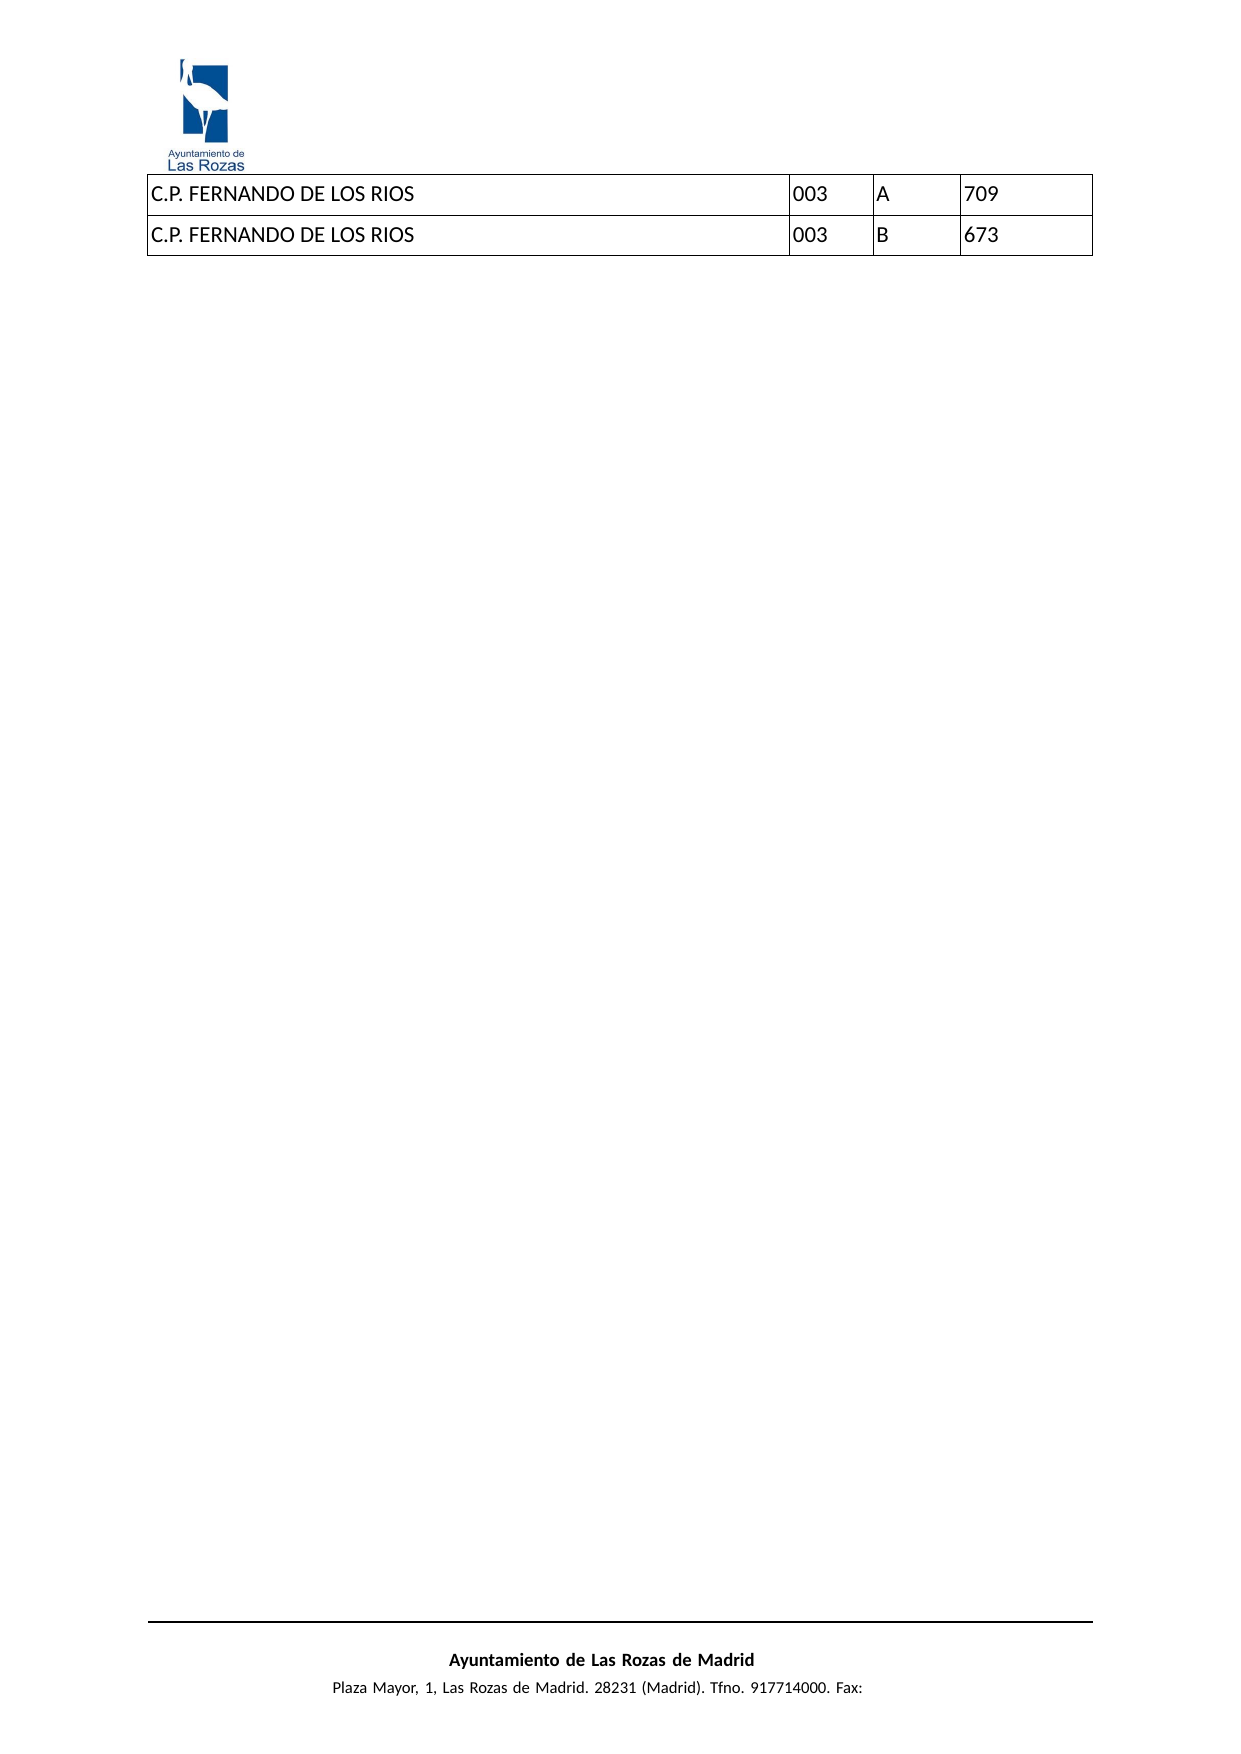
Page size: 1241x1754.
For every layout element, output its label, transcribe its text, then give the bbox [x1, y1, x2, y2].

table_cell 003 [790, 175, 873, 215]
table_cell C.P. FERNANDO DE LOS RIOS [148, 175, 789, 215]
table_cell C.P. FERNANDO DE LOS RIOS [148, 216, 789, 255]
table_cell 709 [961, 175, 1092, 215]
table_cell A [874, 175, 960, 215]
table_cell 673 [961, 216, 1092, 255]
table_cell 003 [790, 216, 873, 255]
table_cell B [874, 216, 960, 255]
